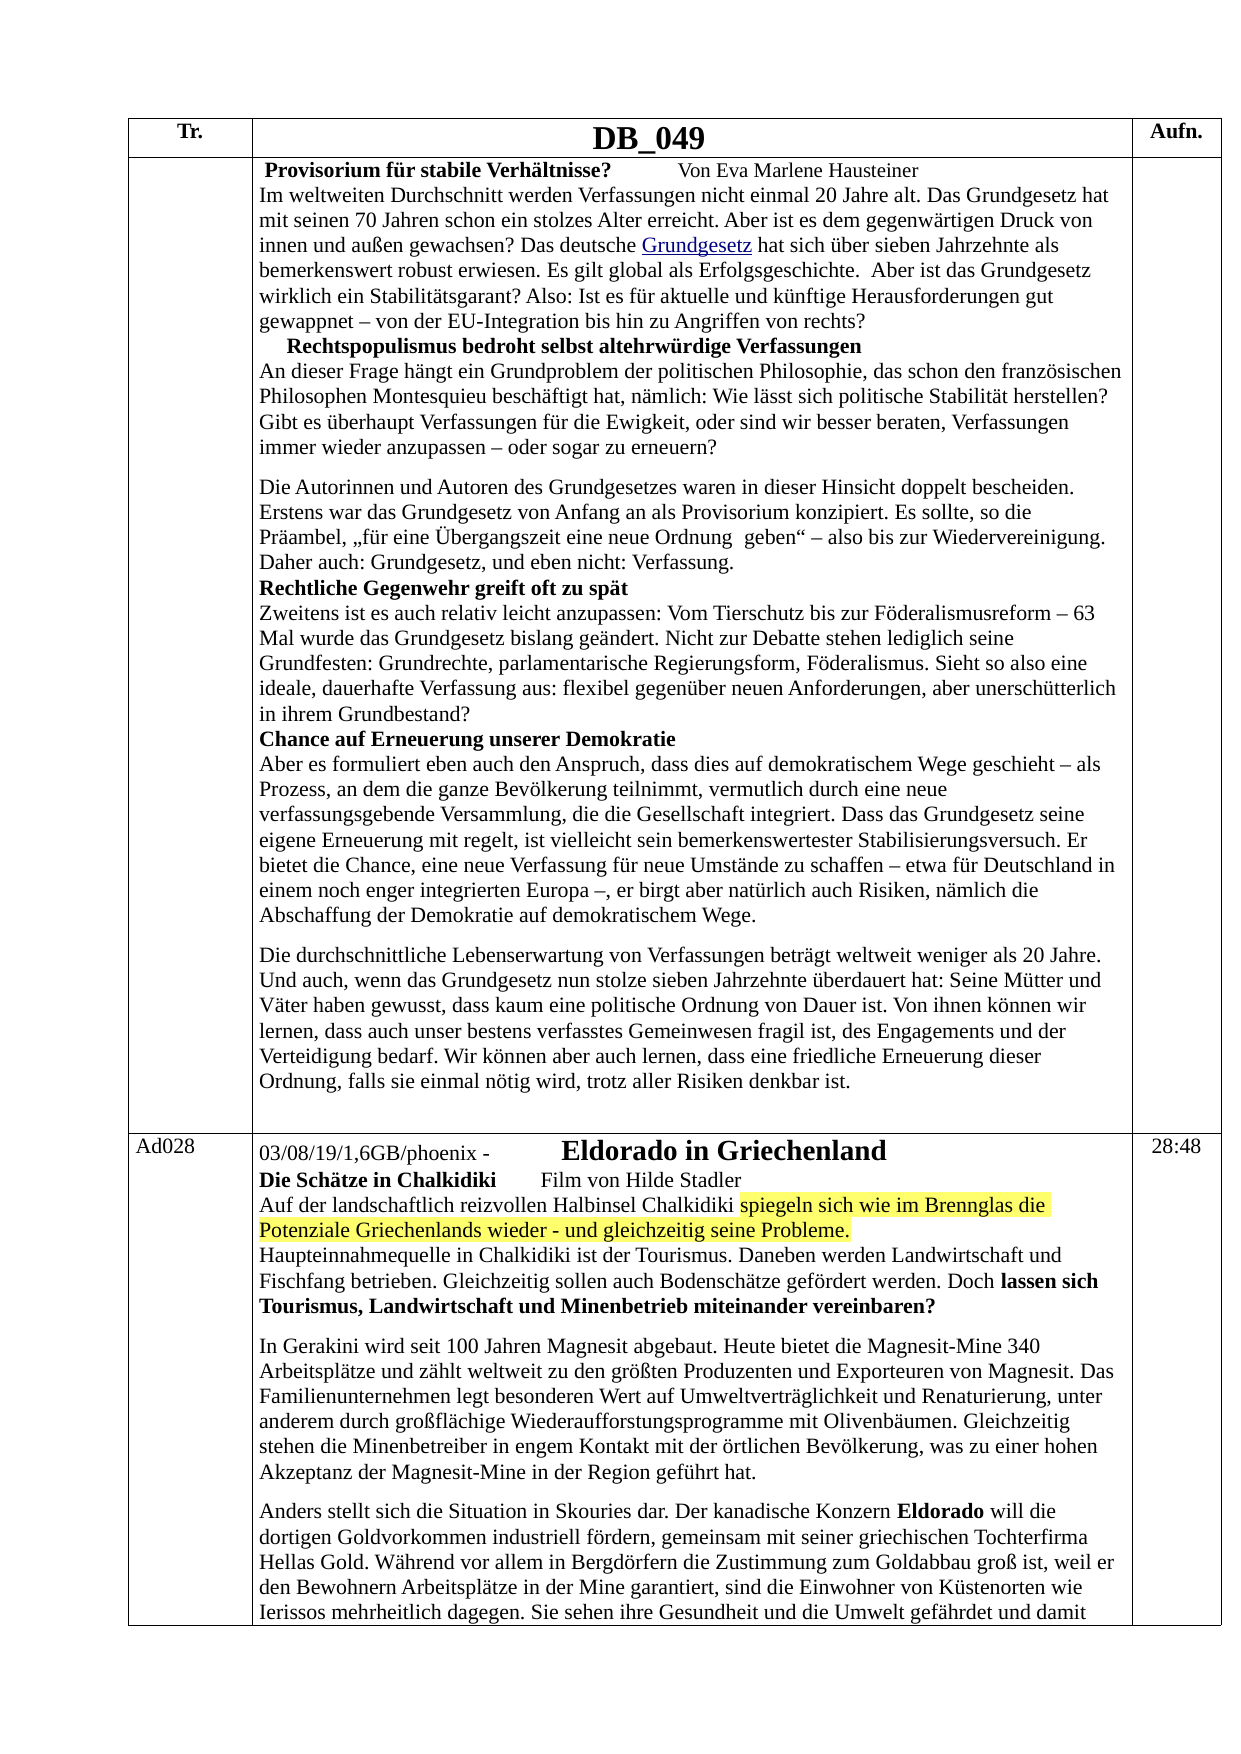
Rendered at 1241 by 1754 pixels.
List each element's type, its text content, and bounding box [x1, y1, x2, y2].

table_cell [129, 158, 252, 1133]
table_header DB_049 [253, 119, 1132, 157]
table_cell Provisorium für stabile Verhältnisse? Von Eva Marlene Hausteiner Im weltweiten Durchschnitt werden Verfassungen nicht einmal 20 Jahre alt. Das Grundgesetz hat mit seinen 70 Jahren schon ein stolzes Alter erreicht. Aber ist es dem gegenwärtigen Druck von innen und außen gewachsen? Das deutsche Grundgesetz hat sich über sieben Jahrzehnte als bemerkenswert robust erwiesen. Es gilt global als Erfolgsgeschichte. Aber ist das Grundgesetz wirklich ein Stabilitätsgarant? Also: Ist es für aktuelle und künftige Herausforderungen gut gewappnet – von der EU-Integration bis hin zu Angriffen von rechts? Rechtspopulismus bedroht selbst altehrwürdige Verfassungen An dieser Frage hängt ein Grundproblem der politischen Philosophie, das schon den französischen Philosophen Montesquieu beschäftigt hat, nämlich: Wie lässt sich politische Stabilität herstellen? Gibt es überhaupt Verfassungen für die Ewigkeit, oder sind wir besser beraten, Verfassungen immer wieder anzupassen – oder sogar zu erneuern? Die Autorinnen und Autoren des Grundgesetzes waren in dieser Hinsicht doppelt bescheiden. Erstens war das Grundgesetz von Anfang an als Provisorium konzipiert. Es sollte, so die Präambel, „für eine Übergangszeit eine neue Ordnung geben“ – also bis zur Wiedervereinigung. Daher auch: Grundgesetz, und eben nicht: Verfassung. Rechtliche Gegenwehr greift oft zu spät Zweitens ist es auch relativ leicht anzupassen: Vom Tierschutz bis zur Föderalismusreform – 63 Mal wurde das Grundgesetz bislang geändert. Nicht zur Debatte stehen lediglich seine Grundfesten: Grundrechte, parlamentarische Regierungsform, Föderalismus. Sieht so also eine ideale, dauerhafte Verfassung aus: flexibel gegenüber neuen Anforderungen, aber unerschütterlich in ihrem Grundbestand? Chance auf Erneuerung unserer Demokratie Aber es formuliert eben auch den Anspruch, dass dies auf demokratischem Wege geschieht – als Prozess, an dem die ganze Bevölkerung teilnimmt, vermutlich durch eine neue verfassungsgebende Versammlung, die die Gesellschaft integriert. Dass das Grundgesetz seine eigene Erneuerung mit regelt, ist vielleicht sein bemerkenswertester Stabilisierungsversuch. Er bietet die Chance, eine neue Verfassung für neue Umstände zu schaffen – etwa für Deutschland in einem noch enger integrierten Europa –, er birgt aber natürlich auch Risiken, nämlich die Abschaffung der Demokratie auf demokratischem Wege. Die durchschnittliche Lebenserwartung von Verfassungen beträgt weltweit weniger als 20 Jahre. Und auch, wenn das Grundgesetz nun stolze sieben Jahrzehnte überdauert hat: Seine Mütter und Väter haben gewusst, dass kaum eine politische Ordnung von Dauer ist. Von ihnen können wir lernen, dass auch unser bestens verfasstes Gemeinwesen fragil ist, des Engagements und der Verteidigung bedarf. Wir können aber auch lernen, dass eine friedliche Erneuerung dieser Ordnung, falls sie einmal nötig wird, trotz aller Risiken denkbar ist. [253, 158, 1132, 1133]
table_header ­Tr. [129, 119, 252, 157]
table_cell [1133, 158, 1221, 1133]
table_header Aufn. [1133, 119, 1221, 157]
table_cell Ad028 [129, 1134, 252, 1624]
table_cell 28:48 [1133, 1134, 1221, 1624]
table_cell 03/08/19/1,6GB/phoenix - Eldorado in Griechenland Die Schätze in Chalkidiki Film von Hilde Stadler Auf der landschaftlich reizvollen Halbinsel Chalkidiki spiegeln sich wie im Brennglas die Potenziale Griechenlands wieder - und gleichzeitig seine Probleme. Haupteinnahmequelle in Chalkidiki ist der Tourismus. Daneben werden Landwirtschaft und Fischfang betrieben. Gleichzeitig sollen auch Bodenschätze gefördert werden. Doch lassen sich Tourismus, Landwirtschaft und Minenbetrieb miteinander vereinbaren? In Gerakini wird seit 100 Jahren Magnesit abgebaut. Heute bietet die Magnesit-Mine 340 Arbeitsplätze und zählt weltweit zu den größten Produzenten und Exporteuren von Magnesit. Das Familienunternehmen legt besonderen Wert auf Umweltverträglichkeit und Renaturierung, unter anderem durch großflächige Wiederaufforstungsprogramme mit Olivenbäumen. Gleichzeitig stehen die Minenbetreiber in engem Kontakt mit der örtlichen Bevölkerung, was zu einer hohen Akzeptanz der Magnesit-Mine in der Region geführt hat. Anders stellt sich die Situation in Skouries dar. Der kanadische Konzern Eldorado will die dortigen Goldvorkommen industriell fördern, gemeinsam mit seiner griechischen Tochterfirma Hellas Gold. Während vor allem in Bergdörfern die Zustimmung zum Goldabbau groß ist, weil er den Bewohnern Arbeitsplätze in der Mine garantiert, sind die Einwohner von Küstenorten wie Ierissos mehrheitlich dagegen. Sie sehen ihre Gesundheit und die Umwelt gefährdet und damit [253, 1134, 1132, 1624]
